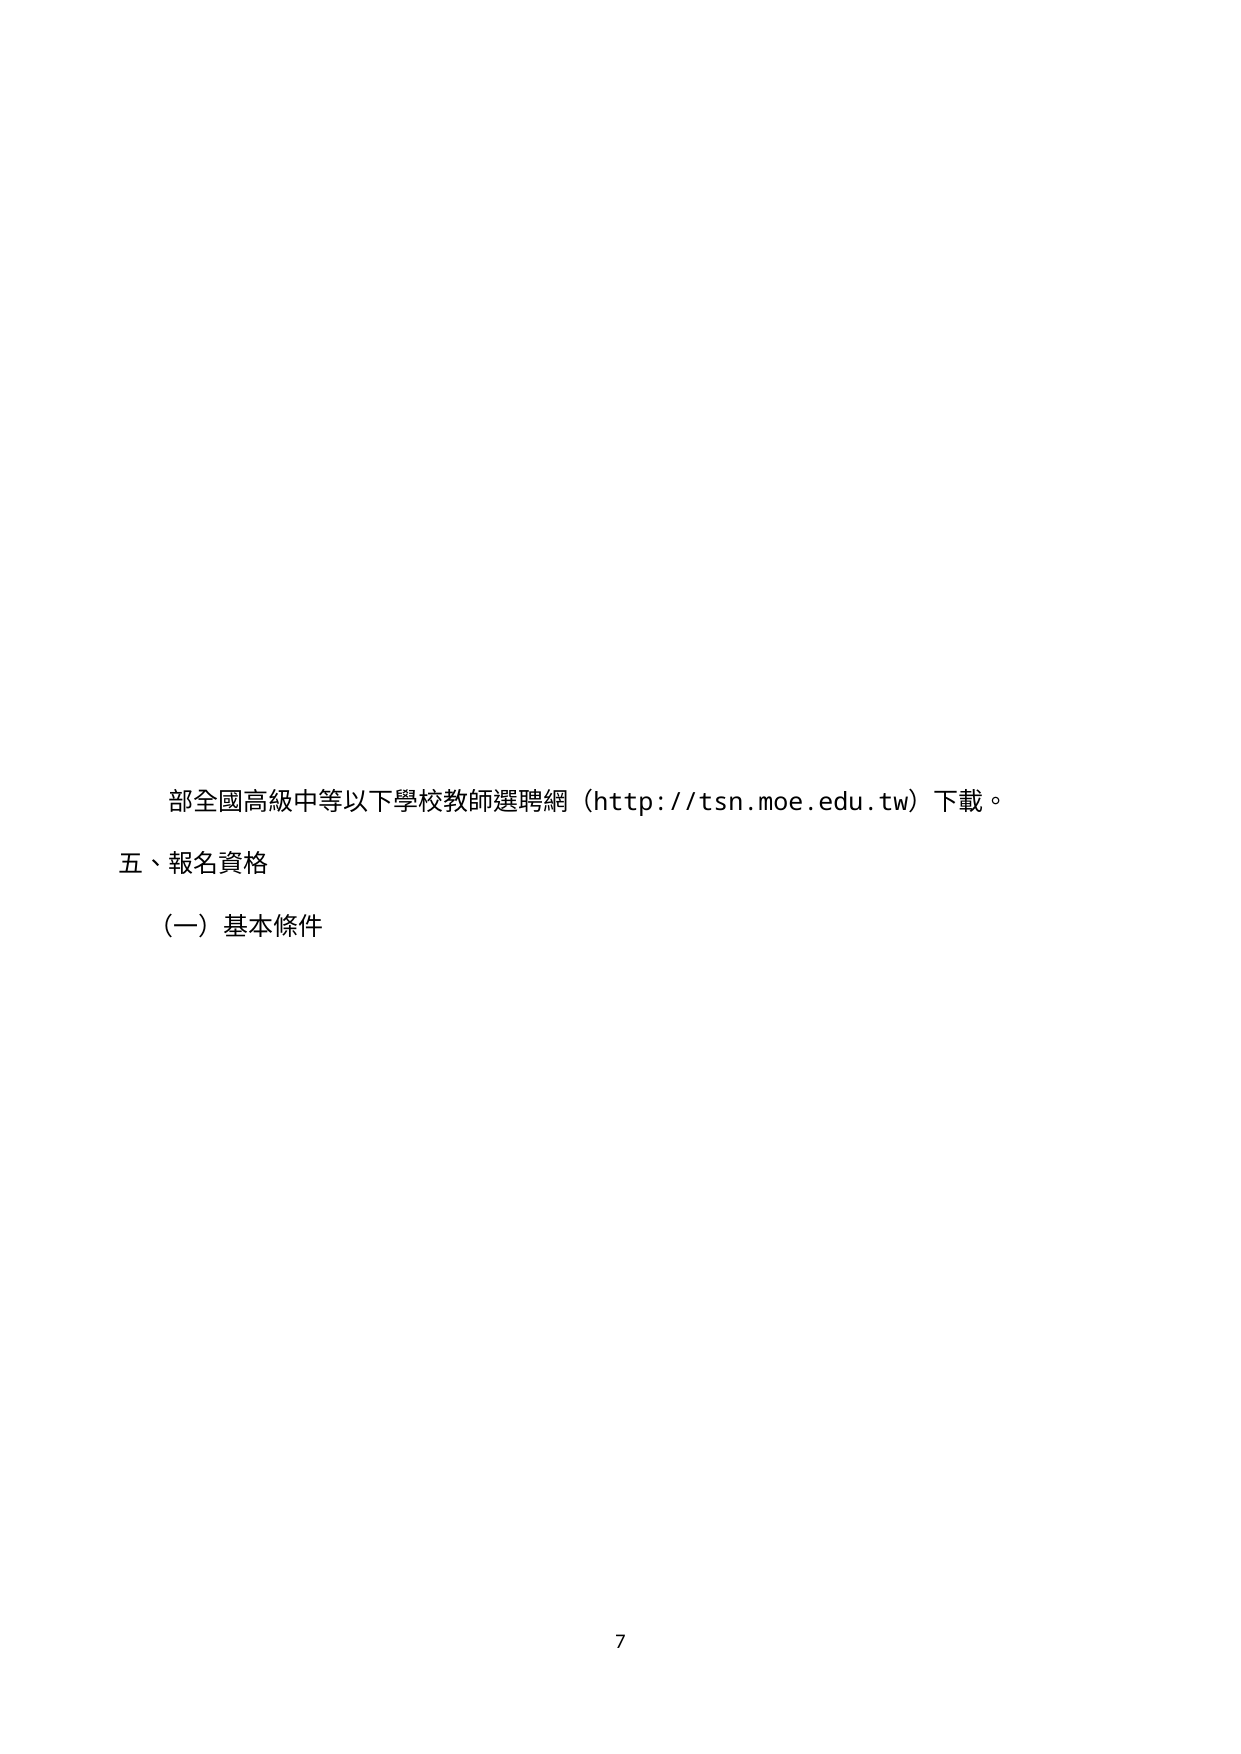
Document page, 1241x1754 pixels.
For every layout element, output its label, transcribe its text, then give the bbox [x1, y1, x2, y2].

text 部全國高級中等以下學校教師選聘網（http://tsn.moe.edu.tw）下載。 [168, 758, 1122, 820]
text 五、報名資格 [118, 820, 1122, 883]
text （一）基本條件 [118, 883, 1122, 945]
